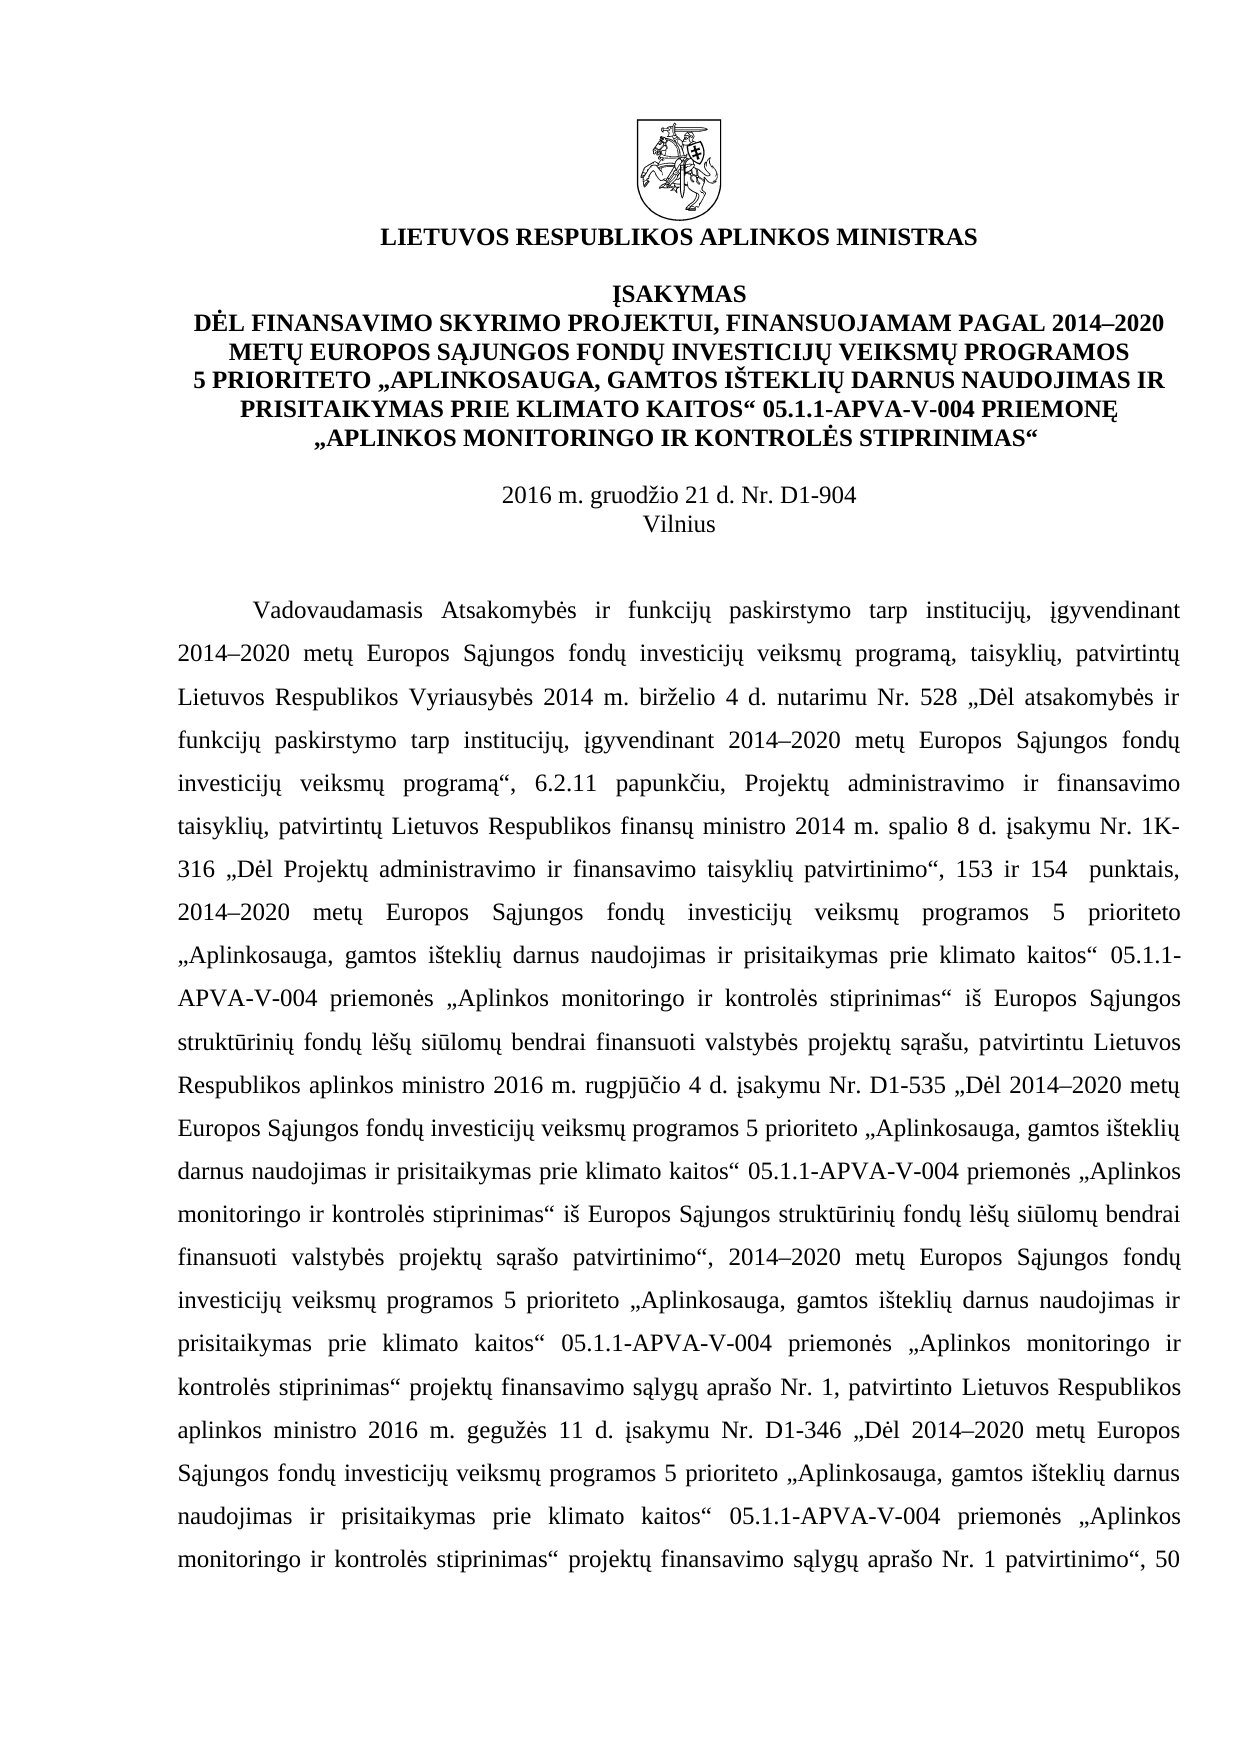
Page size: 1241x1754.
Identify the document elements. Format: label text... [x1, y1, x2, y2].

text DĖL FINANSAVIMO SKYRIMO PROJEKTUI, FINANSUOJAMAM PAGAL 2014–2020 METŲ EUROPOS SĄJUNGOS FONDŲ INVESTICIJŲ VEIKSMŲ PROGRAMOS 5 PRIORITETO „APLINKOSAUGA, GAMTOS IŠTEKLIŲ DARNUS NAUDOJIMAS IR PRISITAIKYMAS PRIE KLIMATO KAITOS“ 05.1.1-APVA-V-004 PRIEMONĘ „APLINKOS MONITORINGO IR KONTROLĖS STIPRINIMAS“ [177, 308, 1181, 452]
text Vadovaudamasis Atsakomybės ir funkcijų paskirstymo tarp institucijų, įgyvendinant 2014–2020 metų Europos Sąjungos fondų investicijų veiksmų programą, taisyklių, patvirtintų Lietuvos Respublikos Vyriausybės 2014 m. birželio 4 d. nutarimu Nr. 528 „Dėl atsakomybės ir funkcijų paskirstymo tarp institucijų, įgyvendinant 2014–2020 metų Europos Sąjungos fondų investicijų veiksmų programą“, 6.2.11 papunkčiu, Projektų administravimo ir finansavimo taisyklių, patvirtintų Lietuvos Respublikos finansų ministro 2014 m. spalio 8 d. įsakymu Nr. 1K-316 „Dėl Projektų administravimo ir finansavimo taisyklių patvirtinimo“, 153 ir 154 punktais, 2014–2020 metų Europos Sąjungos fondų investicijų veiksmų programos 5 prioriteto „Aplinkosauga, gamtos išteklių darnus naudojimas ir prisitaikymas prie klimato kaitos“ 05.1.1-APVA-V-004 priemonės „Aplinkos monitoringo ir kontrolės stiprinimas“ iš Europos Sąjungos struktūrinių fondų lėšų siūlomų bendrai finansuoti valstybės projektų sąrašu, patvirtintu Lietuvos Respublikos aplinkos ministro 2016 m. rugpjūčio 4 d. įsakymu Nr. D1-535 „Dėl 2014–2020 metų Europos Sąjungos fondų investicijų veiksmų programos 5 prioriteto „Aplinkosauga, gamtos išteklių darnus naudojimas ir prisitaikymas prie klimato kaitos“ 05.1.1-APVA-V-004 priemonės „Aplinkos monitoringo ir kontrolės stiprinimas“ iš Europos Sąjungos struktūrinių fondų lėšų siūlomų bendrai finansuoti valstybės projektų sąrašo patvirtinimo“, 2014–2020 metų Europos Sąjungos fondų investicijų veiksmų programos 5 prioriteto „Aplinkosauga, gamtos išteklių darnus naudojimas ir prisitaikymas prie klimato kaitos“ 05.1.1-APVA-V-004 priemonės „Aplinkos monitoringo ir kontrolės stiprinimas“ projektų finansavimo sąlygų aprašo Nr. 1, patvirtinto Lietuvos Respublikos aplinkos ministro 2016 m. gegužės 11 d. įsakymu Nr. D1-346 „Dėl 2014–2020 metų Europos Sąjungos fondų investicijų veiksmų programos 5 prioriteto „Aplinkosauga, gamtos išteklių darnus naudojimas ir prisitaikymas prie klimato kaitos“ 05.1.1-APVA-V-004 priemonės „Aplinkos monitoringo ir kontrolės stiprinimas“ projektų finansavimo sąlygų aprašo Nr. 1 patvirtinimo“, 50 [177, 595, 1181, 1573]
text LIETUVOS RESPUBLIKOS APLINKOS MINISTRAS [177, 222, 1181, 250]
text ĮSAKYMAS [177, 279, 1181, 308]
text 2016 m. gruodžio 21 d. Nr. D1-904 [177, 480, 1181, 509]
text Vilnius [177, 509, 1181, 538]
